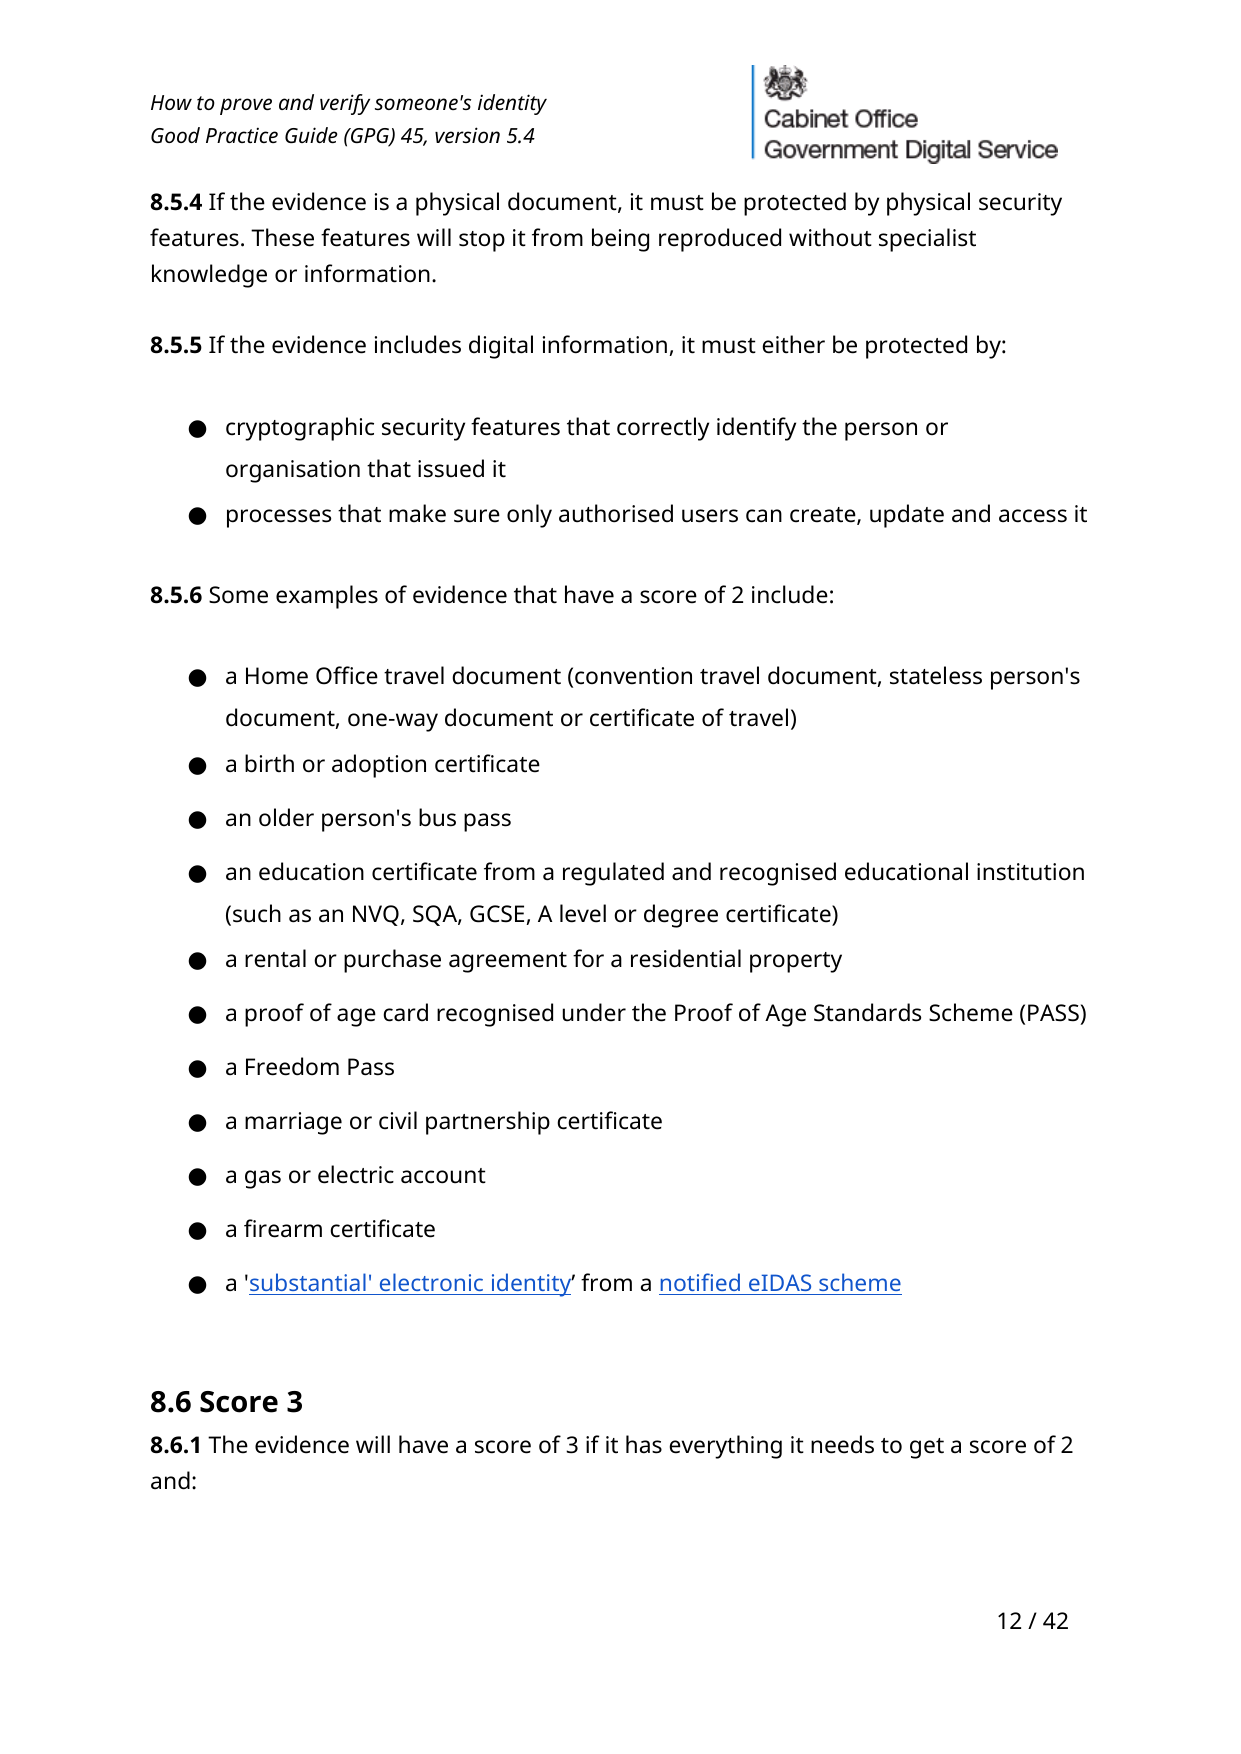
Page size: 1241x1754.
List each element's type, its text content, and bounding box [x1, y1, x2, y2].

text 8.5.5 If the evidence includes digital information, it must either be protected by: [150, 329, 1090, 361]
list a proof of age card recognised under the Proof of Age Standards Scheme (PASS) [187, 988, 1090, 1035]
list an older person's bus pass [187, 792, 1090, 839]
list cryptographic security features that correctly identify the person or organisation that issued it [187, 401, 1090, 484]
list a rental or purchase agreement for a residential property [187, 934, 1090, 981]
list a Home Office travel document (convention travel document, stateless person's document, one-way document or certificate of travel) [187, 651, 1090, 734]
list a gas or electric account [187, 1150, 1090, 1197]
list an education certificate from a regulated and recognised educational institution (such as an NVQ, SQA, GCSE, A level or degree certificate) [187, 846, 1090, 929]
list a 'substantial' electronic identity’ from a notified eIDAS scheme [187, 1258, 1090, 1304]
list a Freedom Pass [187, 1042, 1090, 1089]
list a birth or adoption certificate [187, 738, 1090, 785]
text 8.6.1 The evidence will have a score of 3 if it has everything it needs to get a score of 2 and: [150, 1429, 1090, 1496]
list a marriage or civil partnership certificate [187, 1096, 1090, 1143]
text 8.5.6 Some examples of evidence that have a score of 2 include: [150, 579, 1090, 610]
list a firearm certificate [187, 1204, 1090, 1251]
picture [751, 65, 1058, 164]
subtitle 8.6 Score 3 [150, 1381, 1090, 1421]
text 8.5.4 If the evidence is a physical document, it must be protected by physical security features. These features will stop it from being reproduced without specialist knowledge or information. [150, 186, 1090, 289]
list processes that make sure only authorised users can create, update and access it [187, 489, 1090, 536]
